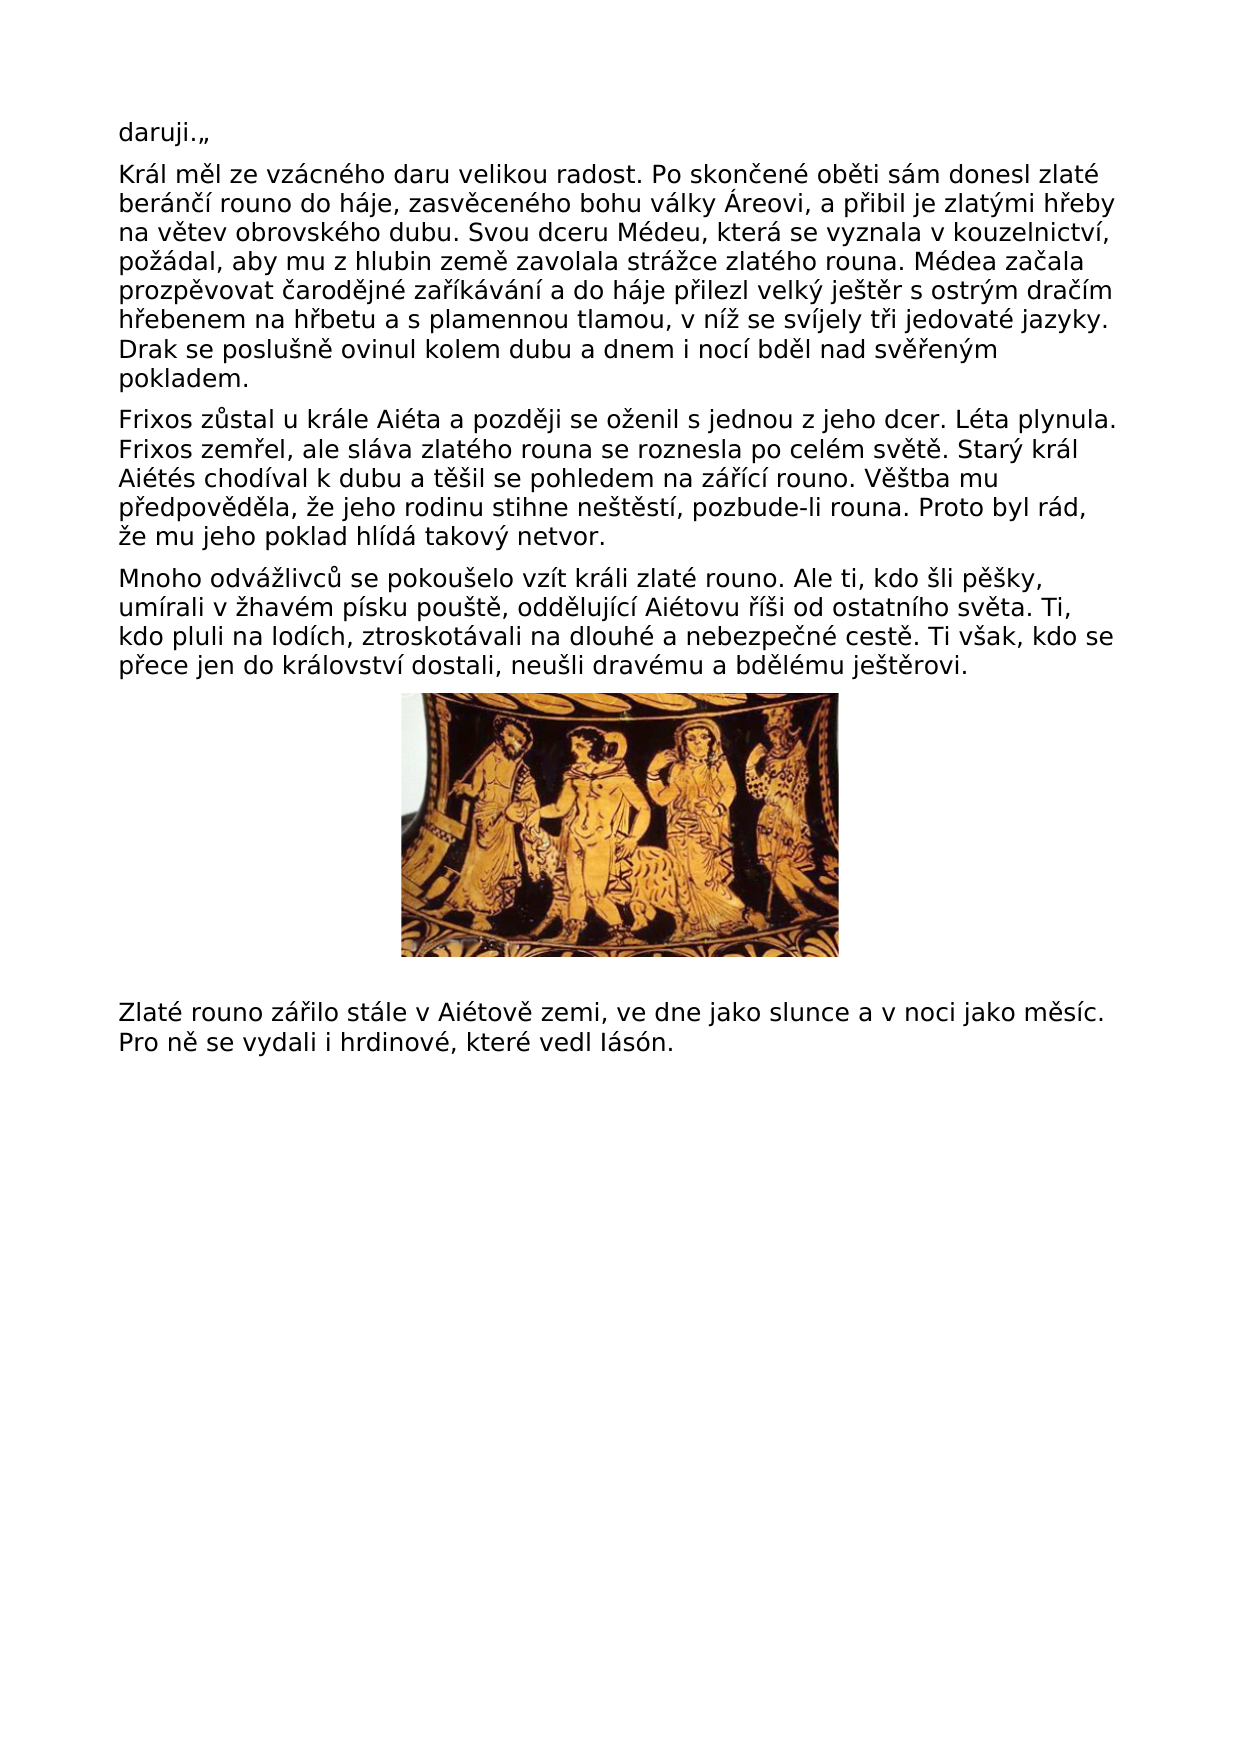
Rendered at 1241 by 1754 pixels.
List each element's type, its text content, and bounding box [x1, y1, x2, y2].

picture [401, 693, 839, 957]
text daruji.„ [118, 118, 1122, 147]
text Zlaté rouno zářilo stále v Aiétově zemi, ve dne jako slunce a v noci jako měsíc. Pro ně se vydali i hrdinové, které vedl Iásón. [118, 998, 1122, 1057]
text Mnoho odvážlivců se pokoušelo vzít králi zlaté rouno. Ale ti, kdo šli pěšky, umírali v žhavém písku pouště, oddělující Aiétovu říši od ostatního světa. Ti, kdo pluli na lodích, ztroskotávali na dlouhé a nebezpečné cestě. Ti však, kdo se přece jen do království dostali, neušli dravému a bdělému ještěrovi. [118, 564, 1122, 681]
text Král měl ze vzácného daru velikou radost. Po skončené oběti sám donesl zlaté beránčí rouno do háje, zasvěceného bohu války Áreovi, a přibil je zlatými hřeby na větev obrovského dubu. Svou dceru Médeu, která se vyznala v kouzelnictví, požádal, aby mu z hlubin země zavolala strážce zlatého rouna. Médea začala prozpěvovat čarodějné zaříkávání a do háje přilezl velký ještěr s ostrým dračím hřebenem na hřbetu a s plamennou tlamou, v níž se svíjely tři jedovaté jazyky. Drak se poslušně ovinul kolem dubu a dnem i nocí bděl nad svěřeným pokladem. [118, 160, 1122, 393]
text Frixos zůstal u krále Aiéta a později se oženil s jednou z jeho dcer. Léta plynula. Frixos zemřel, ale sláva zlatého rouna se roznesla po celém světě. Starý král Aiétés chodíval k dubu a těšil se pohledem na zářící rouno. Věštba mu předpověděla, že jeho rodinu stihne neštěstí, pozbude-li rouna. Proto byl rád, že mu jeho poklad hlídá takový netvor. [118, 406, 1122, 551]
